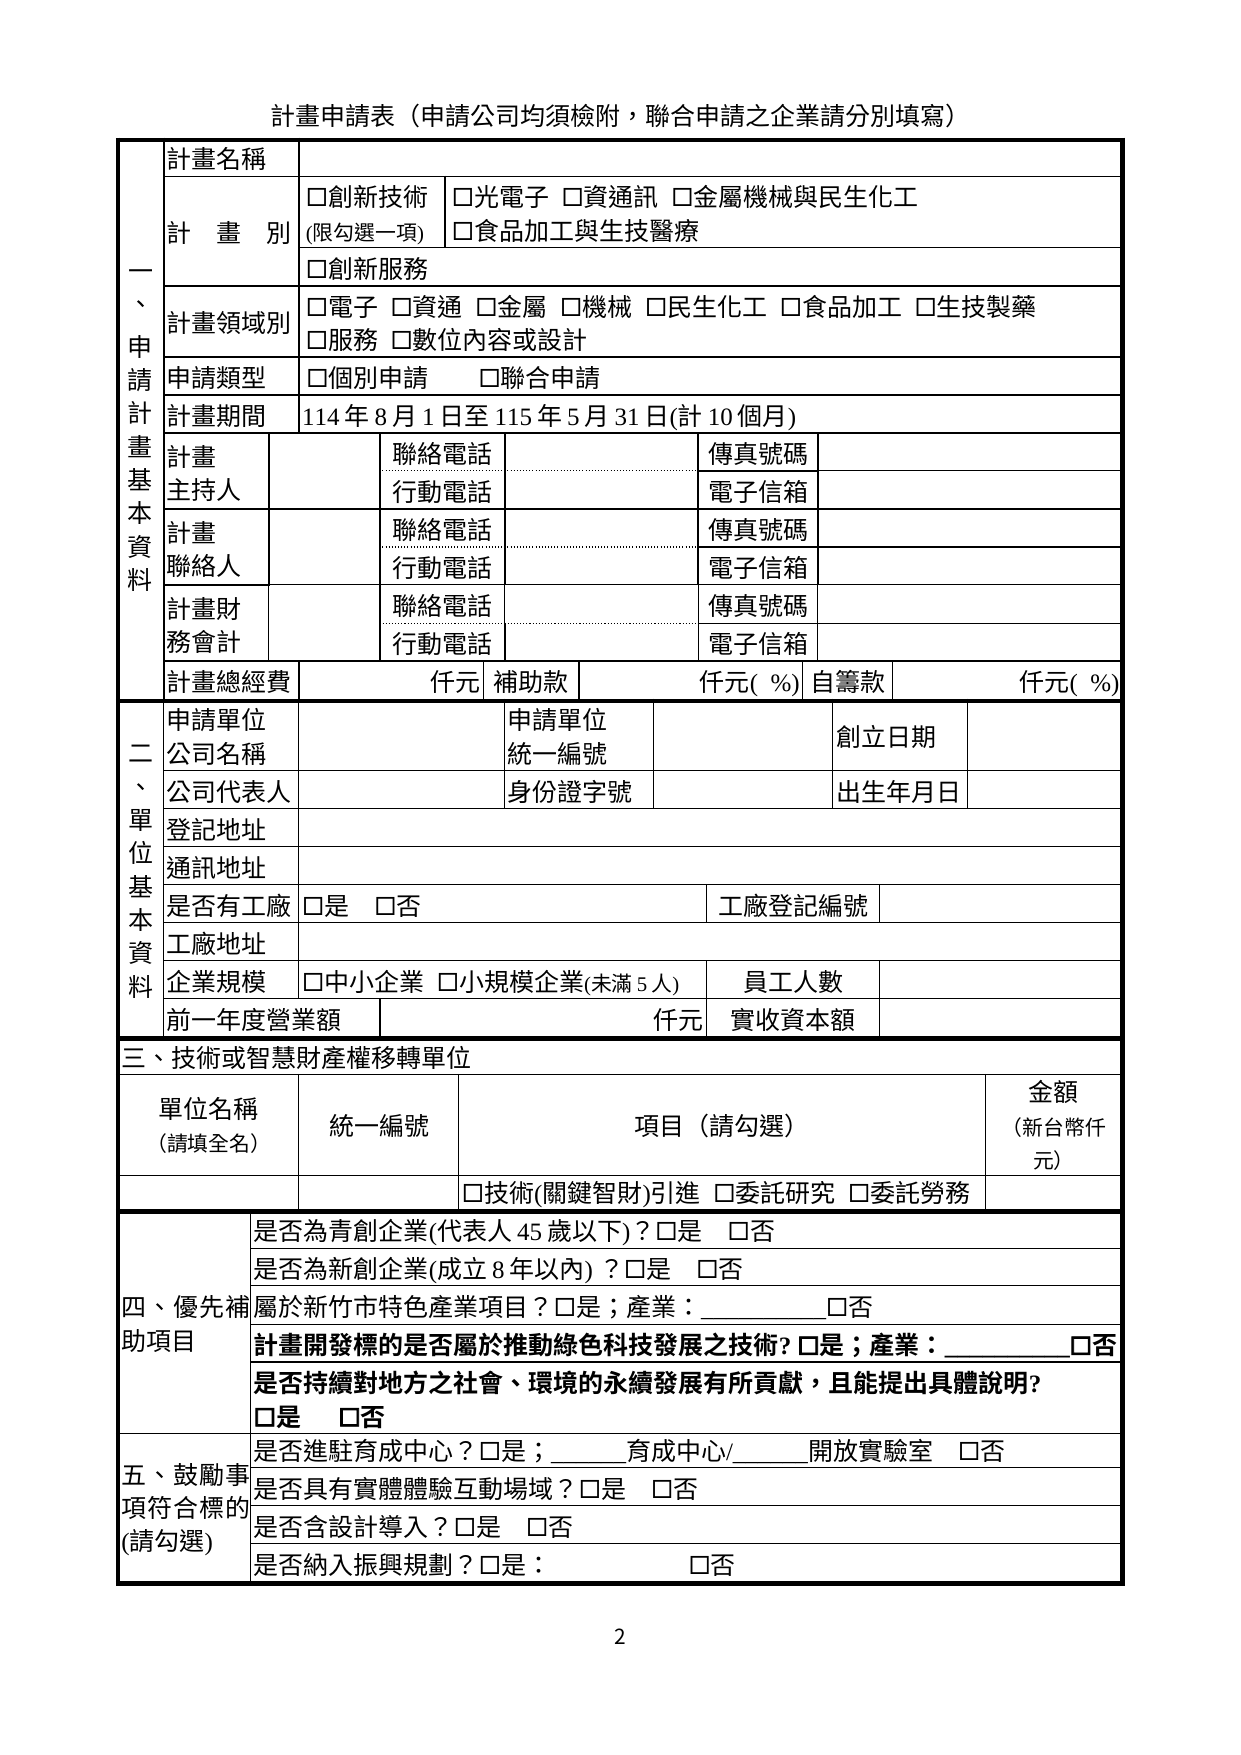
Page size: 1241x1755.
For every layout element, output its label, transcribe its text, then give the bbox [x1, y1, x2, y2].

table_cell 公司代表人 [164, 771, 298, 808]
table_cell 114年8月1日至115年5月31日(計10個月) [300, 396, 1120, 432]
table_cell 聯絡電話 [381, 585, 504, 622]
table_cell 聯絡電話 [381, 434, 504, 470]
table_cell [880, 999, 1120, 1036]
table_cell 申請單位 統一編號 [505, 703, 653, 770]
table_cell 申請類型 [165, 358, 298, 394]
table_cell 出生年月日 [833, 771, 967, 808]
table_cell [818, 624, 1120, 660]
table_cell 實收資本額 [707, 999, 879, 1036]
table_cell 工廠登記編號 [707, 885, 879, 922]
table_cell [819, 434, 1120, 470]
table_cell 五、鼓勵事項符合標的(請勾選) [120, 1434, 250, 1581]
table_cell [270, 510, 379, 584]
table_cell 身份證字號 [505, 771, 653, 808]
table_cell [818, 585, 1120, 622]
table_cell [299, 809, 1120, 846]
table_cell [299, 703, 504, 770]
table_cell 行動電話 [381, 546, 504, 584]
table_cell 項目（請勾選） [459, 1075, 985, 1175]
table_cell 計 畫 別 [165, 177, 298, 285]
table_cell 電子信箱 [699, 624, 817, 660]
table_cell 員工人數 [707, 961, 879, 998]
table_cell 是否持續對地方之社會、環境的永續發展有所貢獻，且能提出具體說明? 是 否 [251, 1363, 1120, 1433]
table_cell [299, 771, 504, 808]
table_cell [270, 434, 379, 508]
table_cell 仟元( %) [580, 662, 802, 698]
table_cell 計畫 主持人 [165, 434, 268, 508]
table_cell [654, 703, 832, 770]
table_cell 創新技術 (限勾選一項) [300, 177, 444, 247]
table_cell [506, 546, 697, 584]
table_cell 行動電話 [381, 623, 504, 660]
table_cell 屬於新竹市特色產業項目？是；產業：__________否 [251, 1286, 1120, 1323]
table_cell 聯絡電話 [381, 510, 504, 546]
table_cell [880, 885, 1120, 922]
table_cell [506, 434, 697, 470]
table_cell 計畫領域別 [165, 287, 298, 356]
table_cell 申請單位 公司名稱 [164, 703, 298, 770]
table_cell 電子信箱 [699, 548, 817, 584]
table_cell 中小企業 小規模企業(未滿5人) [299, 961, 706, 998]
text 計畫申請表（申請公司均須檢附，聯合申請之企業請分別填寫） [118, 75, 1122, 137]
table_cell 計畫財務會計 [165, 586, 268, 660]
table_cell 統一編號 [299, 1075, 458, 1175]
table_cell [269, 585, 379, 660]
table_cell 個別申請 聯合申請 [300, 358, 1120, 394]
table_cell 創新服務 [300, 248, 1120, 285]
table_cell 電子信箱 [699, 472, 817, 508]
table_cell 計畫期間 [165, 396, 298, 432]
table_cell 是否為新創企業(成立8年以內) ？是 否 [251, 1249, 1120, 1285]
table_cell 傳真號碼 [699, 434, 817, 470]
table_cell 是否為青創企業(代表人45歲以下)？是 否 [251, 1214, 1120, 1247]
table_cell [819, 510, 1120, 546]
table_cell 電子 資通 金屬 機械 民生化工 食品加工 生技製藥 服務 數位內容或設計 [300, 287, 1120, 356]
table_cell 工廠地址 [164, 923, 298, 960]
table_cell 創立日期 [833, 703, 967, 770]
table_cell 是否進駐育成中心？是；______育成中心/______開放實驗室 否 [251, 1434, 1120, 1467]
table_cell 是否含設計導入？是 否 [251, 1506, 1120, 1543]
table_cell 計畫 聯絡人 [165, 510, 268, 584]
table_cell [506, 510, 697, 546]
table_cell 三、技術或智慧財產權移轉單位 [120, 1041, 1120, 1074]
table_cell [986, 1176, 1120, 1209]
table_cell 仟元( %) [893, 662, 1120, 698]
table_cell [506, 470, 697, 508]
table_cell 通訊地址 [164, 847, 298, 884]
table_cell 是 否 [299, 885, 706, 922]
table_cell [506, 623, 698, 660]
table_cell 光電子 資通訊 金屬機械與民生化工 食品加工與生技醫療 [446, 177, 1120, 247]
table_cell 補助款 [484, 662, 578, 698]
table_cell 單位名稱 （請填全名） [120, 1075, 298, 1175]
table_cell 前一年度營業額 [164, 999, 379, 1036]
table_cell [120, 1176, 298, 1209]
table_cell 技術(關鍵智財)引進 委託研究 委託勞務 [459, 1176, 985, 1209]
table_cell 企業規模 [164, 961, 298, 998]
table_cell [968, 703, 1120, 770]
table_cell [654, 771, 832, 808]
table_cell 仟元 [381, 999, 706, 1036]
table_header [300, 142, 1120, 176]
table_cell [505, 585, 698, 622]
table_cell 傳真號碼 [699, 585, 817, 622]
table_cell 四、優先補助項目 [120, 1214, 250, 1433]
table_cell 是否具有實體體驗互動場域？是 否 [251, 1468, 1120, 1505]
table_header 計畫名稱 [165, 142, 298, 176]
table_cell [819, 548, 1120, 584]
table_cell 是否納入振興規劃？是： 否 [251, 1544, 1120, 1581]
table_cell 計畫開發標的是否屬於推動綠色科技發展之技術? 是；產業：__________否 [251, 1325, 1120, 1361]
table_cell 計畫總經費 [165, 662, 298, 698]
table_cell 登記地址 [164, 809, 298, 846]
table_cell 自籌款 [803, 662, 892, 698]
table_cell 是否有工廠 [164, 885, 298, 922]
table_cell [968, 771, 1120, 808]
table_cell [819, 471, 1120, 508]
table_cell 金額 （新台幣仟元） [986, 1075, 1120, 1175]
table_cell 二 、 單 位 基 本 資 料 [120, 703, 163, 1036]
table_cell 仟元 [300, 662, 483, 698]
table_cell [299, 847, 1120, 884]
table_cell [880, 961, 1120, 998]
table_cell 行動電話 [381, 470, 504, 508]
table_cell [299, 1176, 458, 1209]
table_cell [299, 923, 1120, 960]
table_cell 傳真號碼 [699, 510, 817, 546]
table_header 一 、 申 請 計 畫 基 本 資 料 [120, 142, 163, 698]
